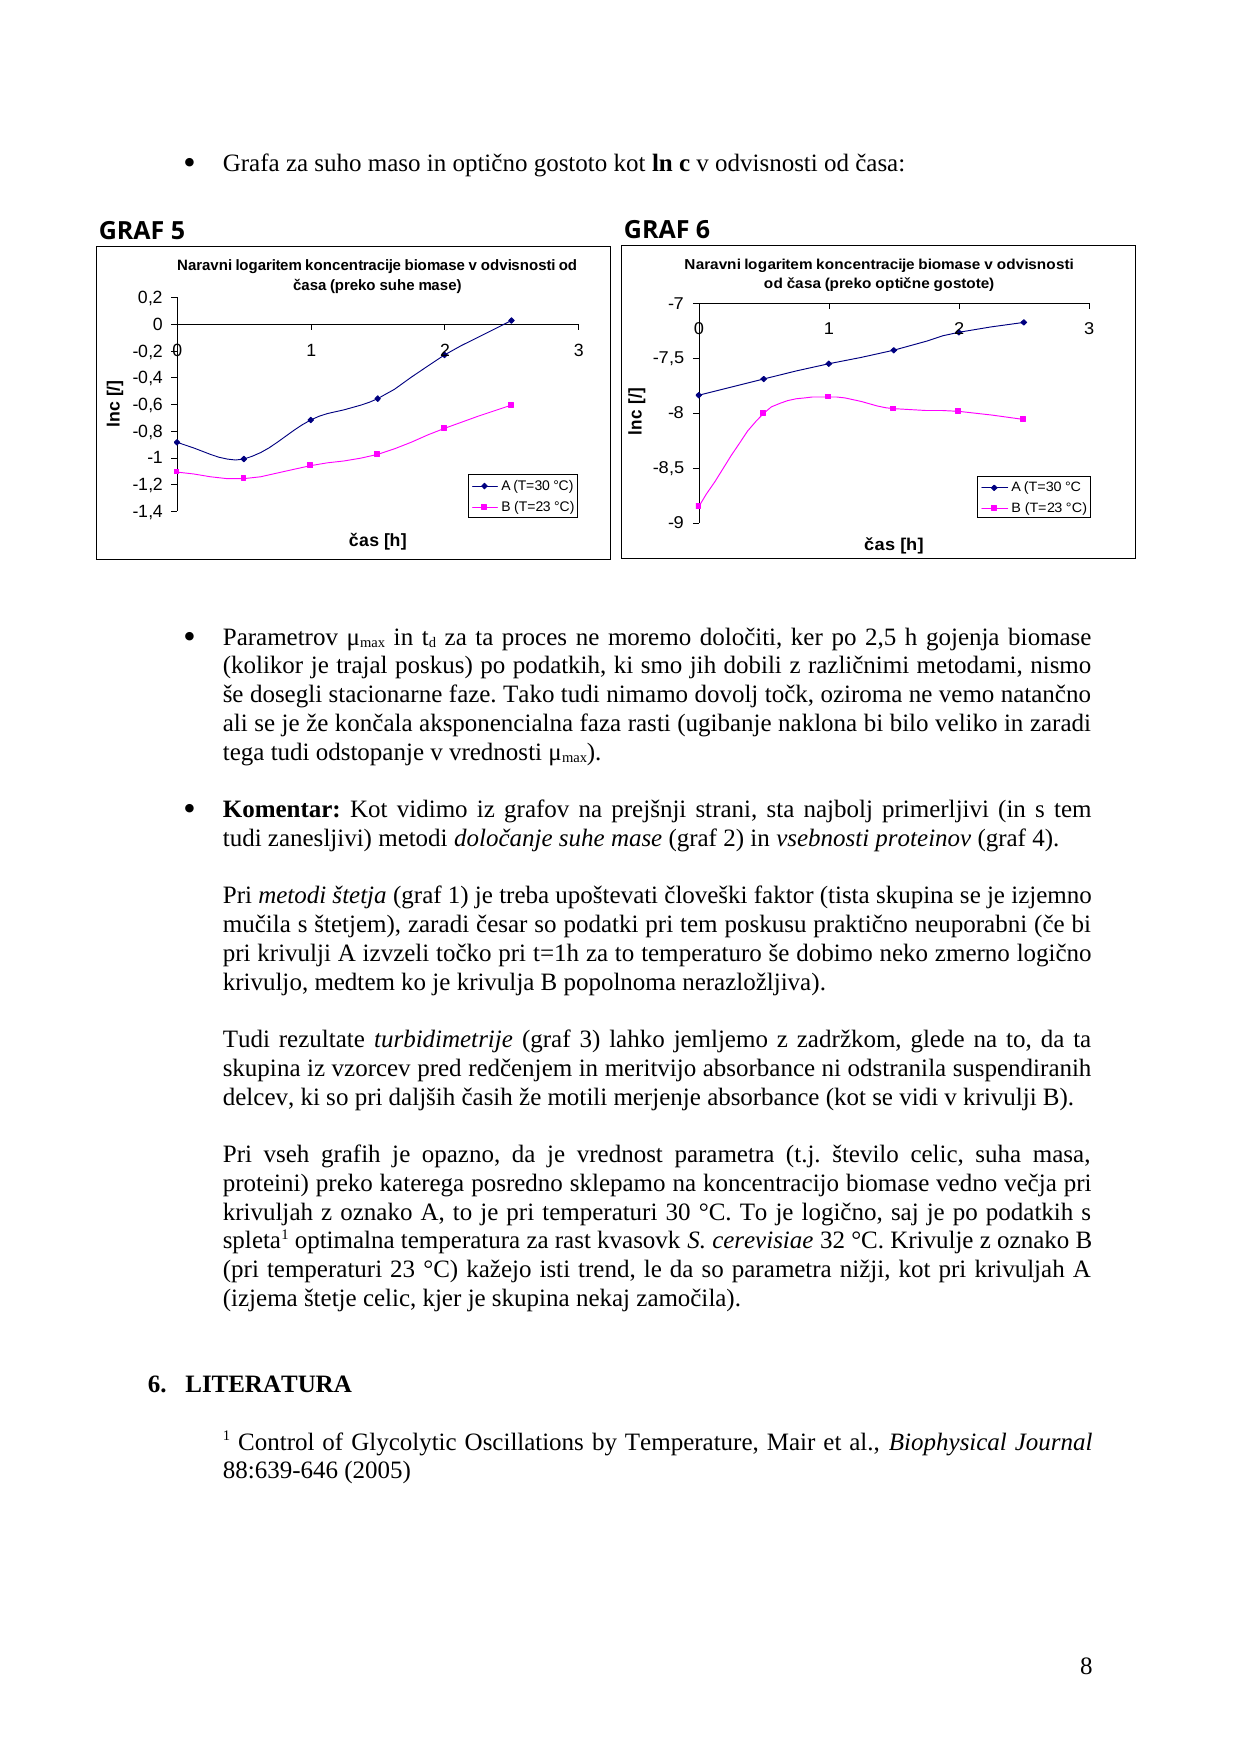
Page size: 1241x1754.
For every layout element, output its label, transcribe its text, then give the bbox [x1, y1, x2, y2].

text GRAF 5 [98, 213, 215, 247]
text Pri metodi štetja (graf 1) je treba upoštevati človeški faktor (tista skupina se je izjemno mučila s štetjem), zaradi česar so podatki pri tem poskusu praktično neuporabni (če bi pri krivulji A izvzeli točko pri t=1h za to temperaturo še dobimo neko zmerno logično krivuljo, medtem ko je krivulja B popolnoma nerazložljiva). [223, 881, 1092, 996]
list Parametrov μmax in td za ta proces ne moremo določiti, ker po 2,5 h gojenja biomase (kolikor je trajal poskus) po podatkih, ki smo jih dobili z različnimi metodami, nismo še dosegli stacionarne faze. Tako tudi nimamo dovolj točk, oziroma ne vemo natančno ali se je že končala aksponencialna faza rasti (ugibanje naklona bi bilo veliko in zaradi tega tudi odstopanje v vrednosti μmax). [185, 622, 1092, 766]
text Tudi rezultate turbidimetrije (graf 3) lahko jemljemo z zadržkom, glede na to, da ta skupina iz vzorcev pred redčenjem in meritvijo absorbance ni odstranila suspendiranih delcev, ki so pri daljših časih že motili merjenje absorbance (kot se vidi v krivulji B). [223, 1024, 1092, 1111]
text 1 Control of Glycolytic Oscillations by Temperature, Mair et al., Biophysical Journal 88:639-646 (2005) [223, 1427, 1092, 1484]
list LITERATURA [148, 1369, 1092, 1398]
list Komentar: Kot vidimo iz grafov na prejšnji strani, sta najbolj primerljivi (in s tem tudi zanesljivi) metodi določanje suhe mase (graf 2) in vsebnosti proteinov (graf 4). [185, 794, 1092, 852]
list Grafa za suho maso in optično gostoto kot ln c v odvisnosti od časa: [185, 148, 1092, 176]
subtitle Pri vseh grafih je opazno, da je vrednost parametra (t.j. število celic, suha masa, proteini) preko katerega posredno sklepamo na koncentracijo biomase vedno večja pri krivuljah z oznako A, to je pri temperaturi 30 °C. To je logično, saj je po podatkih s spleta1 optimalna temperatura za rast kvasovk S. cerevisiae 32 °C. Krivulje z oznako B (pri temperaturi 23 °C) kažejo isti trend, le da so parametra nižji, kot pri krivuljah A (izjema štetje celic, kjer je skupina nekaj zamočila). [223, 1139, 1092, 1312]
text GRAF 6 [624, 212, 740, 245]
